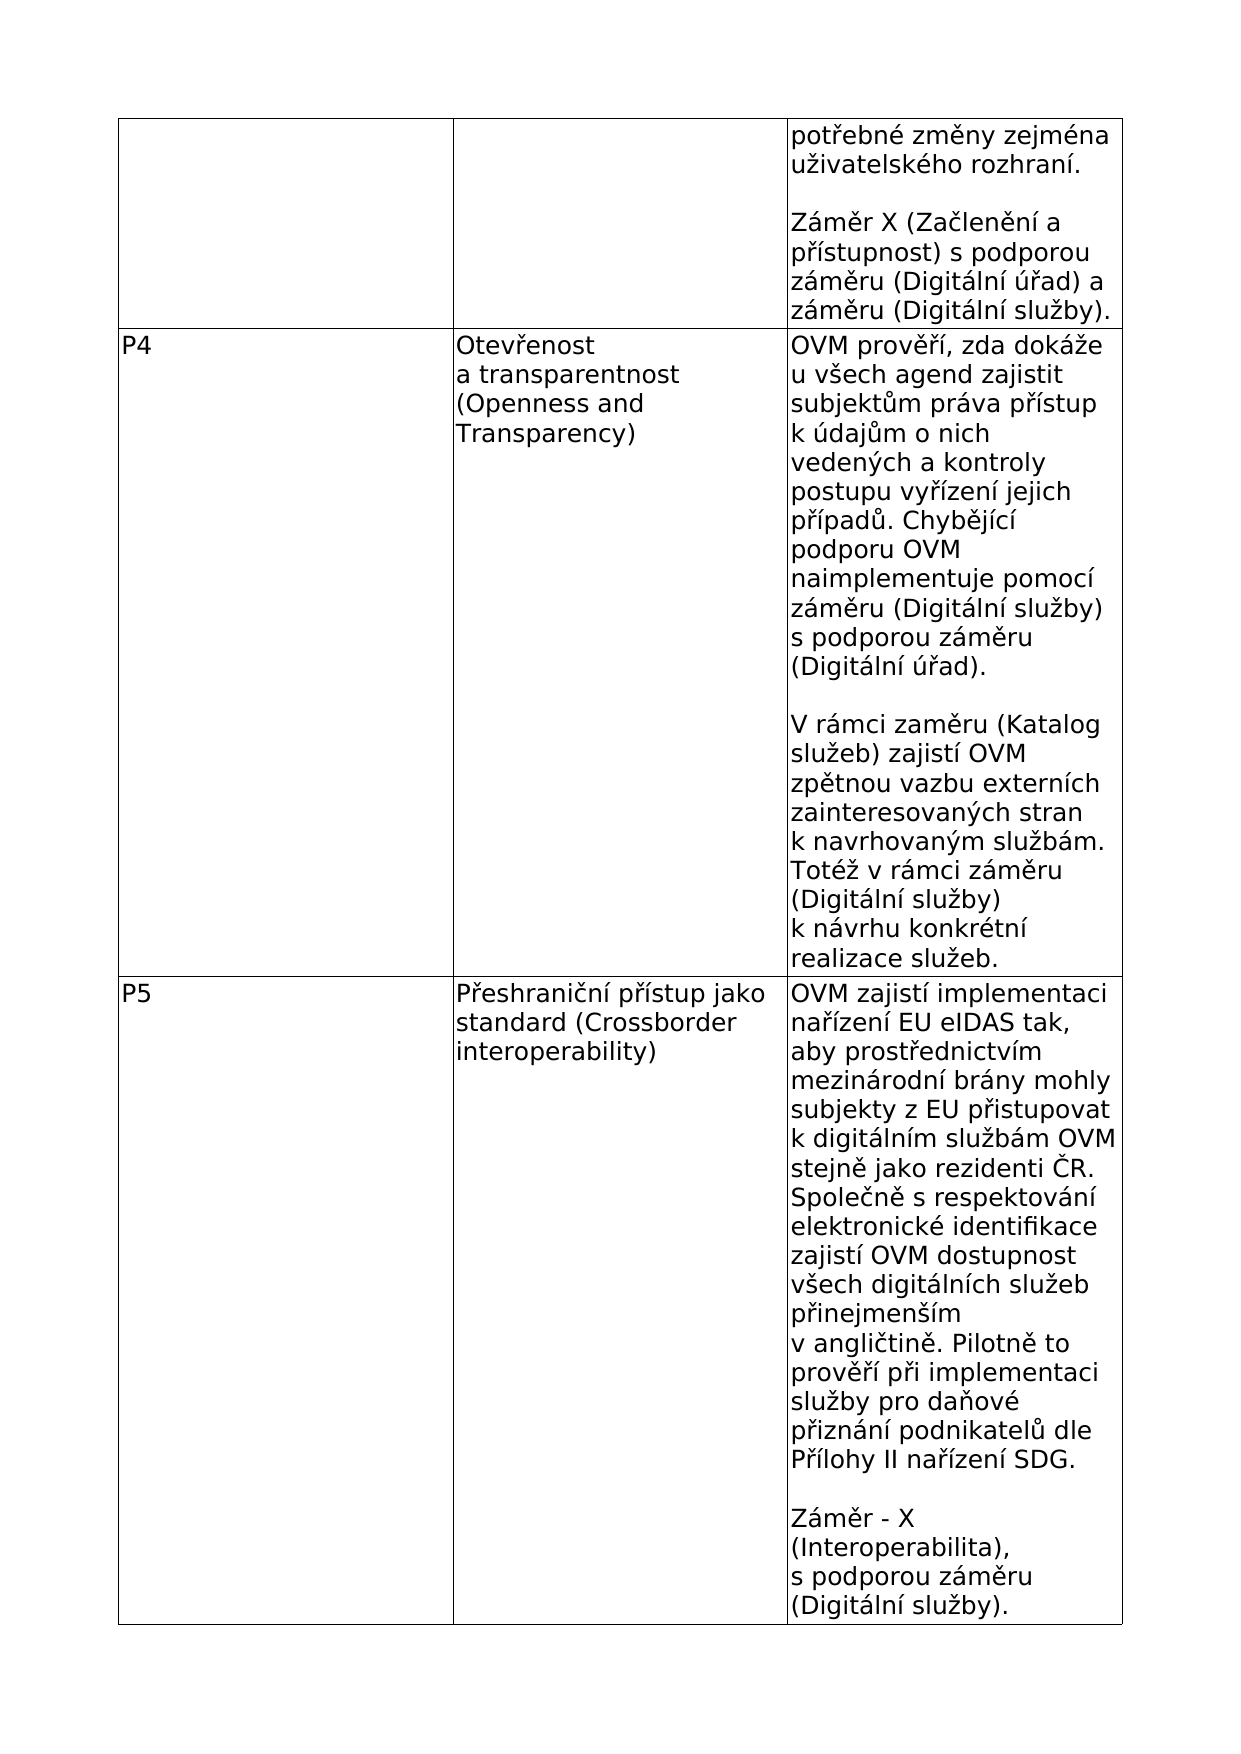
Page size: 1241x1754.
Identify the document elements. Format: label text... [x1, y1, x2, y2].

table_cell P5 [119, 977, 453, 1623]
table_cell [454, 119, 787, 328]
table_cell Přeshraniční přístup jako standard (Crossborder interoperability) [454, 977, 787, 1623]
table_cell potřebné změny zejména uživatelského rozhraní. Záměr X (Začlenění a přístupnost) s podporou záměru (Digitální úřad) a záměru (Digitální služby). [788, 119, 1122, 328]
table_cell Otevřenost a transparentnost (Openness and Transparency) [454, 329, 787, 976]
table_cell P4 [119, 329, 453, 976]
table_cell OVM prověří, zda dokáže u všech agend zajistit subjektům práva přístup k údajům o nich vedených a kontroly postupu vyřízení jejich případů. Chybějící podporu OVM naimplementuje pomocí záměru (Digitální služby) s podporou záměru (Digitální úřad). V rámci zaměru (Katalog služeb) zajistí OVM zpětnou vazbu externích zainteresovaných stran k navrhovaným službám. Totéž v rámci záměru (Digitální služby) k návrhu konkrétní realizace služeb. [788, 329, 1122, 976]
table_cell OVM zajistí implementaci nařízení EU eIDAS tak, aby prostřednictvím mezinárodní brány mohly subjekty z EU přistupovat k digitálním službám OVM stejně jako rezidenti ČR. Společně s respektování elektronické identifikace zajistí OVM dostupnost všech digitálních služeb přinejmenším v angličtině. Pilotně to prověří při implementaci služby pro daňové přiznání podnikatelů dle Přílohy II nařízení SDG. Záměr - X (Interoperabilita), s podporou záměru (Digitální služby). [788, 977, 1122, 1623]
table_cell [119, 119, 453, 328]
